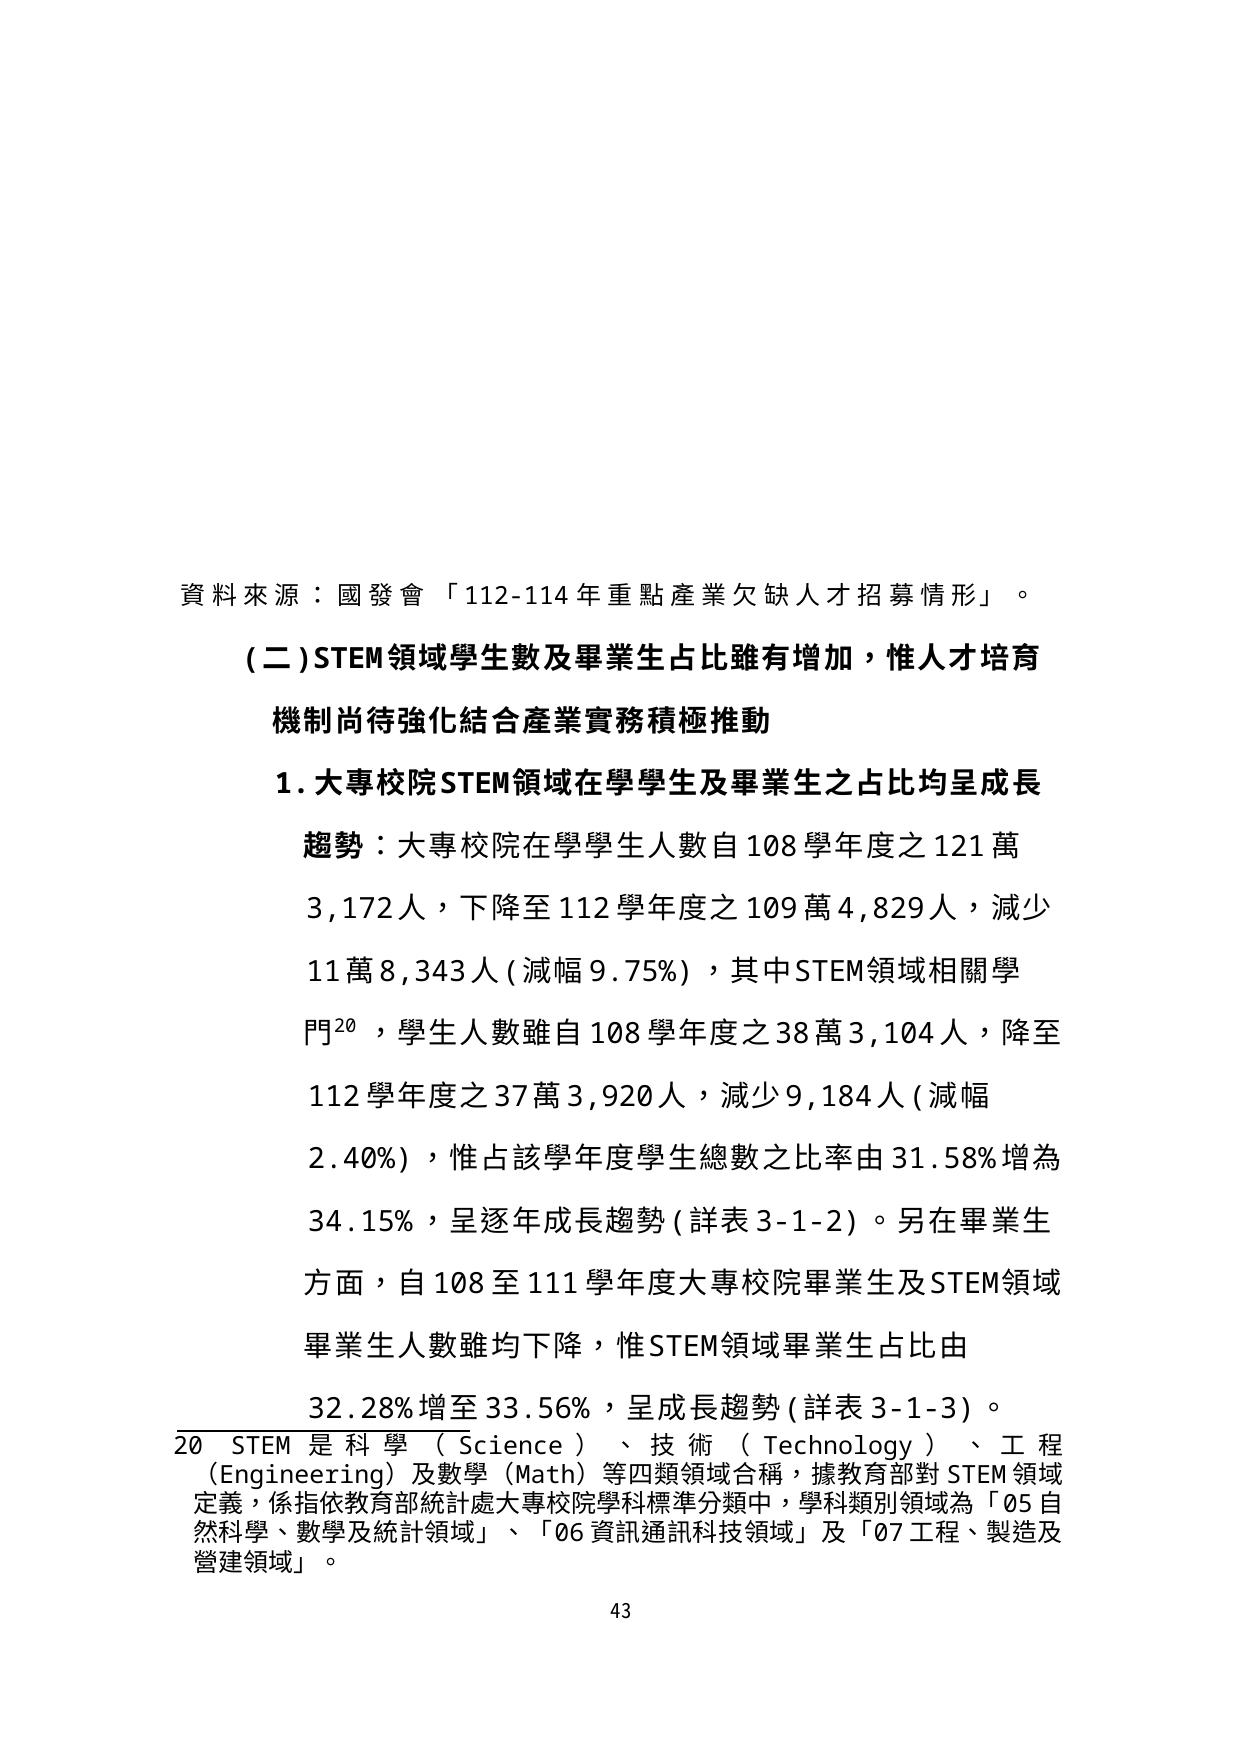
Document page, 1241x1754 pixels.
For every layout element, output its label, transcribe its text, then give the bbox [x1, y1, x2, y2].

text STEM是科學（Science）、技術（Technology）、工程（Engineering）及數學（Math）等四類領域合稱，據教育部對STEM領域定義，係指依教育部統計處大專校院學科標準分類中，學科類別領域為「05自然科學、數學及統計領域」、「06資訊通訊科技領域」及「07工程、製造及營建領域」。 [173, 1431, 1063, 1577]
text (二)STEM領域學生數及畢業生占比雖有增加，惟人才培育機制尚待強化結合產業實務積極推動 [236, 615, 1063, 740]
text 資料來源：國發會「112-114年重點產業欠缺人才招募情形」。 [177, 552, 1063, 615]
text 1.大專校院STEM領域在學學生及畢業生之占比均呈成長趨勢：大專校院在學學生人數自108學年度之121萬3,172人，下降至112學年度之109萬4,829人，減少11萬8,343人(減幅9.75%)，其中STEM領域相關學門，學生人數雖自108學年度之38萬3,104人，降至112學年度之37萬3,920人，減少9,184人(減幅2.40%)，惟占該學年度學生總數之比率由31.58%增為34.15%，呈逐年成長趨勢(詳表3-1-2)。另在畢業生方面，自108至111學年度大專校院畢業生及STEM領域畢業生人數雖均下降，惟STEM領域畢業生占比由32.28%增至33.56%，呈成長趨勢(詳表3-1-3)。 [266, 740, 1063, 1427]
